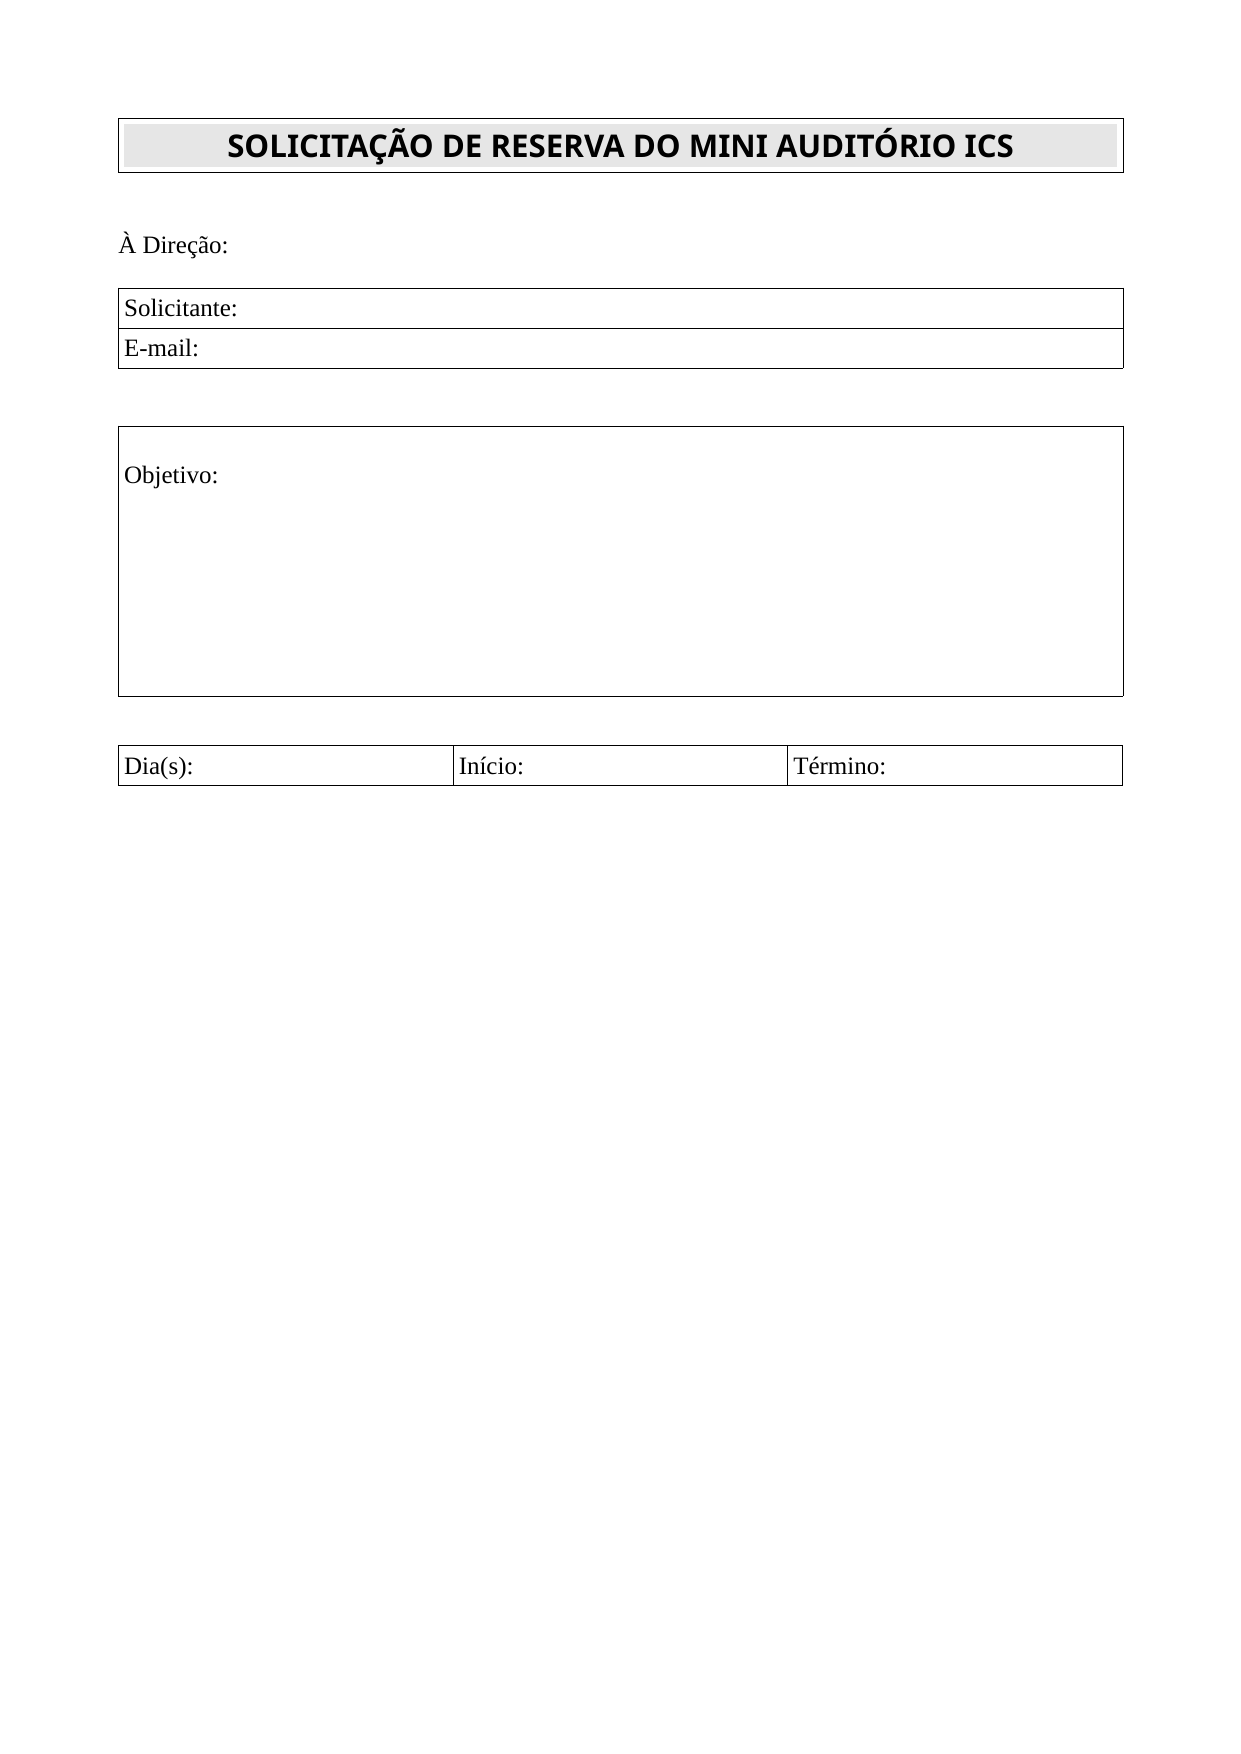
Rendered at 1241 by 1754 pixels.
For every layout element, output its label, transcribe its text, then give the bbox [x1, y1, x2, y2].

table_header Solicitante: [119, 289, 254, 328]
table_header Dia(s): [119, 746, 453, 785]
table_header Objetivo: [119, 427, 1123, 696]
table_header SOLICITAÇÃO DE RESERVA DO MINI AUDITÓRIO ICS [119, 119, 1123, 172]
table_header [254, 289, 1123, 328]
table_cell E-mail: [119, 329, 254, 368]
table_cell [254, 329, 1123, 368]
text À Direção: [118, 230, 1122, 259]
table_header Início: [454, 746, 787, 785]
table_header Término: [788, 746, 1122, 785]
